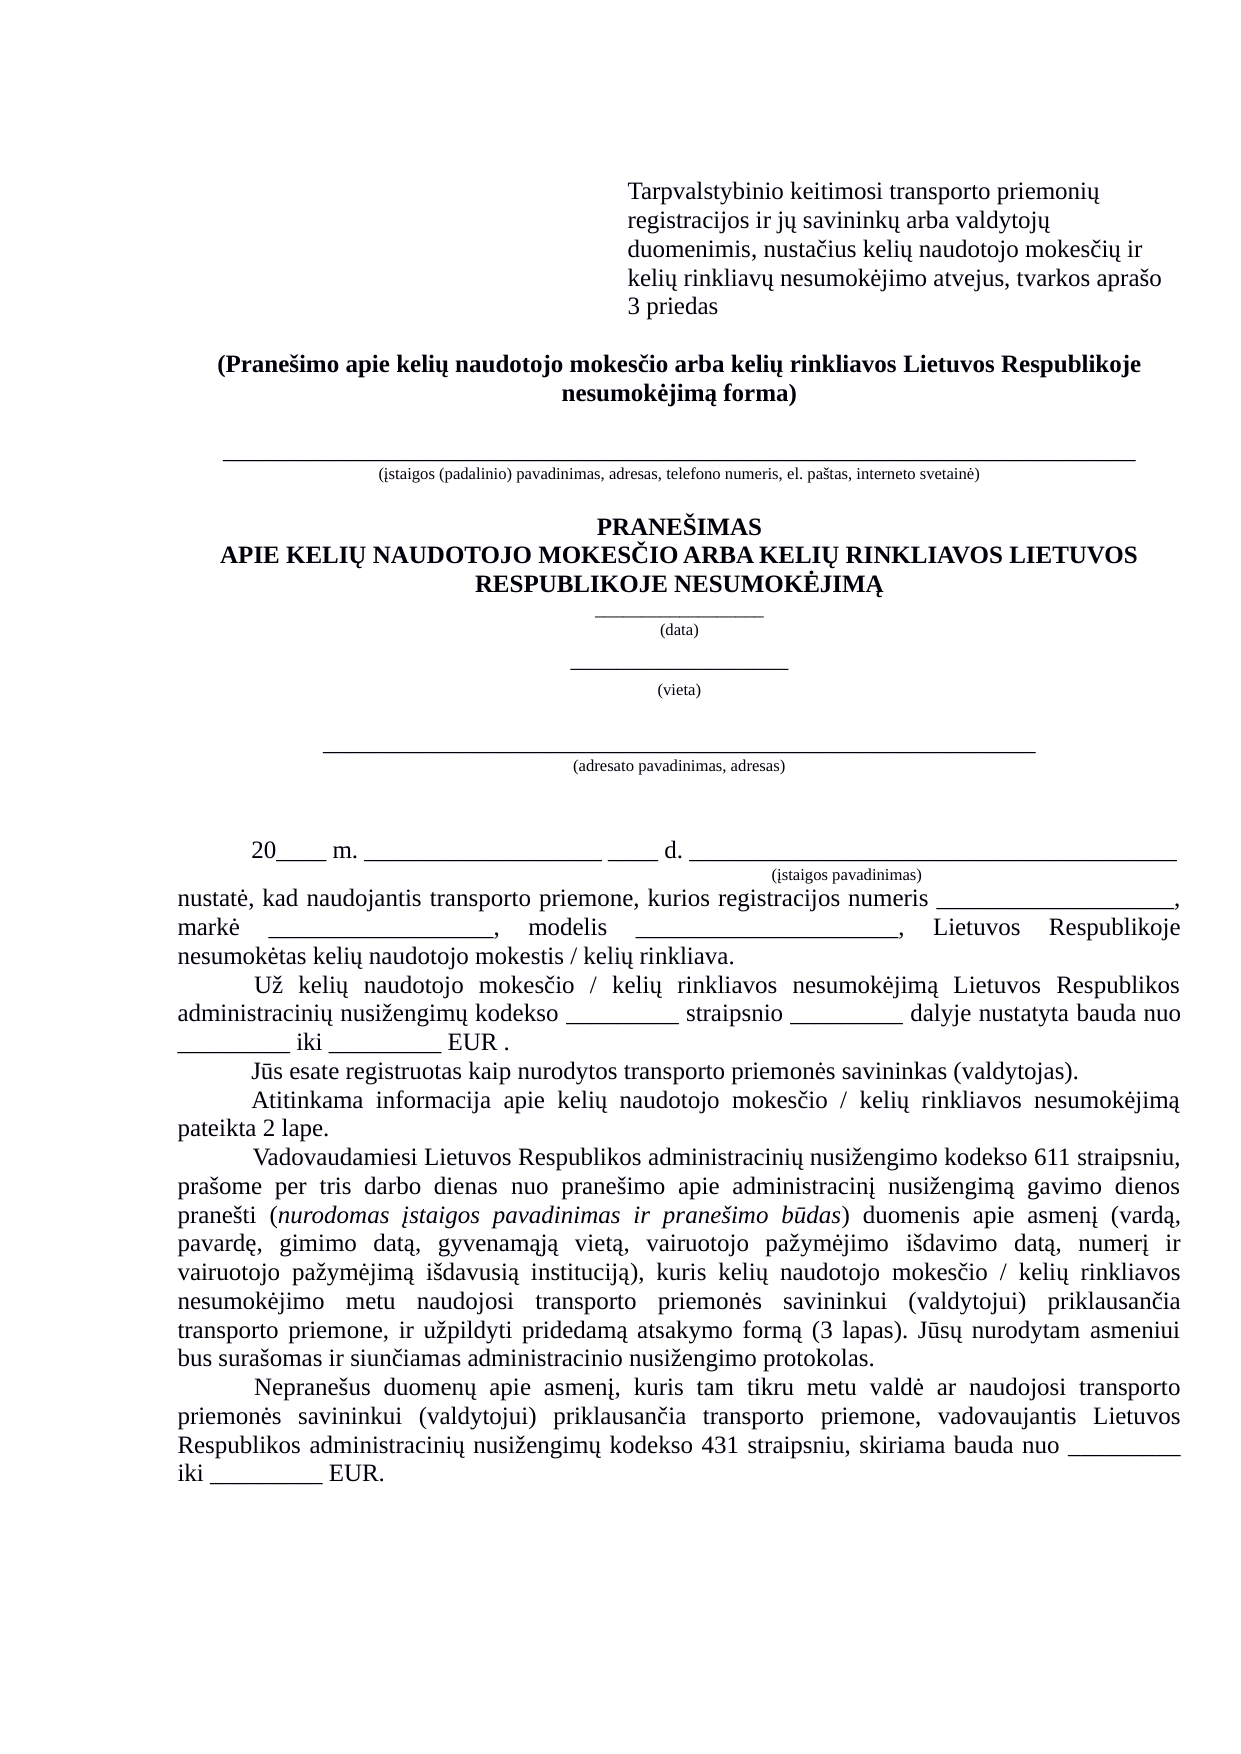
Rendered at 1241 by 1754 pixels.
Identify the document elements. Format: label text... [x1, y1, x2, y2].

text Jūs esate registruotas kaip nurodytos transporto priemonės savininkas (valdytojas). [177, 1056, 1181, 1085]
text Už kelių naudotojo mokesčio / kelių rinkliavos nesumokėjimą Lietuvos Respublikos administracinių nusižengimų kodekso _________ straipsnio _________ dalyje nustatyta bauda nuo _________ iki _________ EUR . [177, 970, 1181, 1056]
text Atitinkama informacija apie kelių naudotojo mokesčio / kelių rinkliavos nesumokėjimą pateikta 2 lape. [177, 1085, 1181, 1142]
text registracijos ir jų savininkų arba valdytojų [627, 205, 1181, 234]
text Nepranešus duomenų apie asmenį, kuris tam tikru metu valdė ar naudojosi transporto priemonės savininkui (valdytojui) priklausančia transporto priemone, vadovaujantis Lietuvos Respublikos administracinių nusižengimų kodekso 431 straipsniu, skiriama bauda nuo _________ iki _________ EUR. [177, 1372, 1181, 1487]
text Tarpvalstybinio keitimosi transporto priemonių [627, 176, 1181, 205]
text (adresato pavadinimas, adresas) [177, 756, 1181, 775]
text PRANEŠIMAS [177, 512, 1181, 541]
text nustatė, kad naudojantis transporto priemone, kurios registracijos numeris ___________________, markė __________________, modelis _____________________, Lietuvos Respublikoje nesumokėtas kelių naudotojo mokestis / kelių rinkliava. [177, 883, 1181, 970]
text (Pranešimo apie kelių naudotojo mokesčio arba kelių rinkliavos Lietuvos Respublikoje nesumokėjimą forma) [177, 349, 1181, 406]
text (data) [177, 619, 1181, 646]
text __________________ [177, 598, 1181, 619]
text duomenimis, nustačius kelių naudotojo mokesčių ir [627, 234, 1181, 263]
text (įstaigos (padalinio) pavadinimas, adresas, telefono numeris, el. paštas, interneto svetainė) [177, 464, 1181, 483]
text _________________________________________________________ [177, 727, 1181, 756]
text ___________________ [177, 646, 1181, 679]
text _________________________________________________________________________ [177, 435, 1181, 464]
text (vieta) [177, 679, 1181, 698]
text (įstaigos pavadinimas) [177, 864, 1181, 883]
text APIE KELIŲ NAUDOTOJO MOKESČIO ARBA KELIŲ RINKLIAVOS LIETUVOS RESPUBLIKOJE NESUMOKĖJIMĄ [177, 541, 1181, 598]
text 20____ m. ___________________ ____ d. _______________________________________ [251, 807, 1181, 864]
text 3 priedas [627, 291, 1181, 320]
text kelių rinkliavų nesumokėjimo atvejus, tvarkos aprašo [627, 263, 1181, 291]
text Vadovaudamiesi Lietuvos Respublikos administracinių nusižengimo kodekso 611 straipsniu, prašome per tris darbo dienas nuo pranešimo apie administracinį nusižengimą gavimo dienos pranešti (nurodomas įstaigos pavadinimas ir pranešimo būdas) duomenis apie asmenį (vardą, pavardę, gimimo datą, gyvenamąją vietą, vairuotojo pažymėjimo išdavimo datą, numerį ir vairuotojo pažymėjimą išdavusią instituciją), kuris kelių naudotojo mokesčio / kelių rinkliavos nesumokėjimo metu naudojosi transporto priemonės savininkui (valdytojui) priklausančia transporto priemone, ir užpildyti pridedamą atsakymo formą (3 lapas). Jūsų nurodytam asmeniui bus surašomas ir siunčiamas administracinio nusižengimo protokolas. [177, 1142, 1181, 1372]
